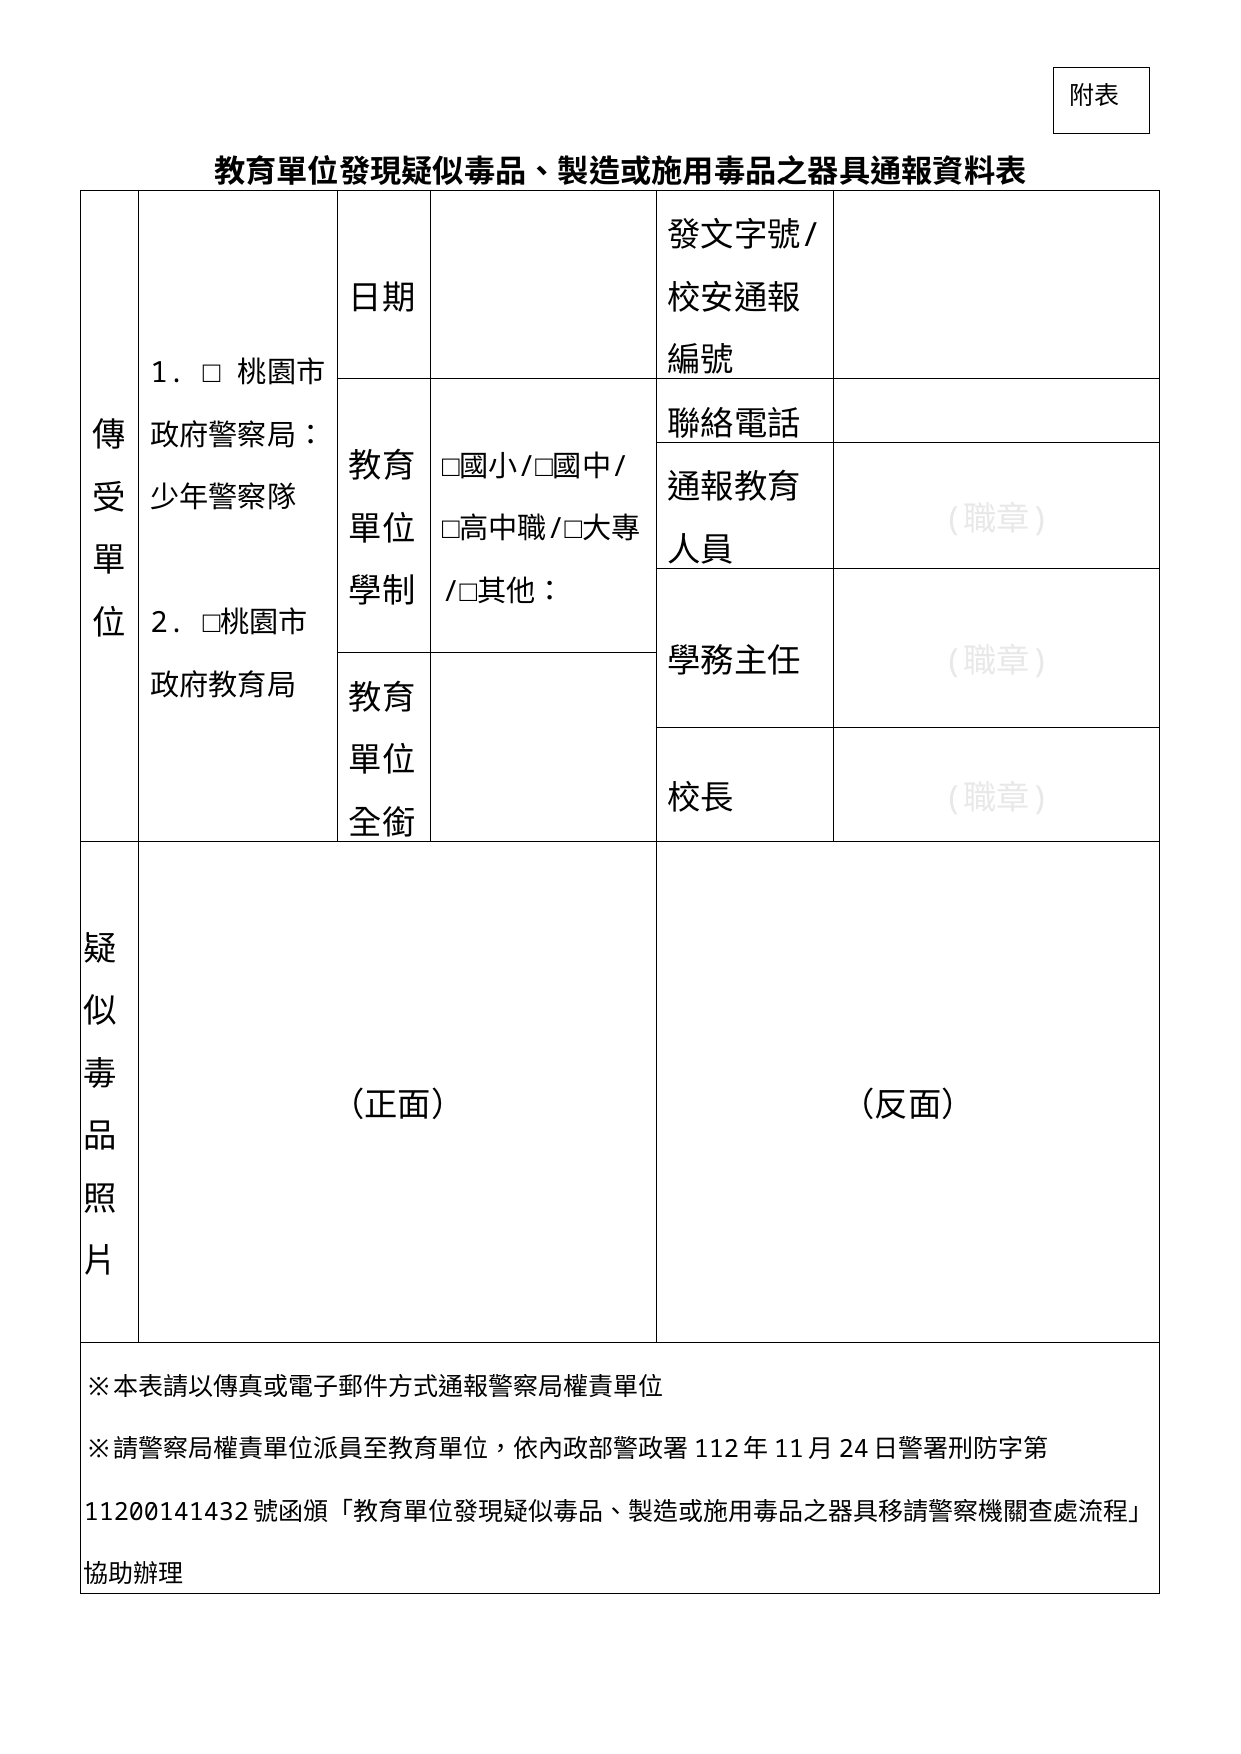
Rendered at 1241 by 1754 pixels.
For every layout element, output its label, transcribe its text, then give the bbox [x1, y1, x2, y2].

table_header 傳 受 單 位 [81, 191, 138, 841]
table_cell □國小/□國中/□高中職/□大專/□其他： [431, 379, 656, 652]
table_header 日期 [338, 191, 430, 378]
table_cell 教育單位全銜 [338, 653, 430, 841]
table_cell [431, 653, 656, 841]
table_cell 通報教育人員 [657, 443, 833, 568]
table_header 發文字號/校安通報編號 [657, 191, 833, 378]
table_cell （正面） [139, 842, 656, 1342]
table_cell （反面） [657, 842, 1159, 1342]
table_cell 教育單位學制 [338, 379, 430, 652]
text 教育單位發現疑似毒品、製造或施用毒品之器具通報資料表 [118, 127, 1122, 189]
table_cell [834, 379, 1159, 442]
table_cell (職章) [834, 443, 1159, 568]
table_cell (職章) [834, 569, 1159, 727]
table_cell ※本表請以傳真或電子郵件方式通報警察局權責單位 ※請警察局權責單位派員至教育單位，依內政部警政署112年11月24日警署刑防字第11200141432號函頒「教育單位發現疑似毒品、製造或施用毒品之器具移請警察機關查處流程」協助辦理 [81, 1343, 1159, 1593]
table_cell 疑似毒品照片 [81, 842, 138, 1342]
table_header 1. □ 桃園市政府警察局：少年警察隊 2. □桃園市政府教育局 [139, 191, 337, 841]
table_cell (職章) [834, 728, 1159, 841]
table_cell 學務主任 [657, 569, 833, 727]
table_cell 聯絡電話 [657, 379, 833, 442]
text [1054, 68, 1149, 133]
table_header [834, 191, 1159, 378]
text 附表 [1069, 76, 1134, 112]
table_cell 校長 [657, 728, 833, 841]
table_header [431, 191, 656, 378]
